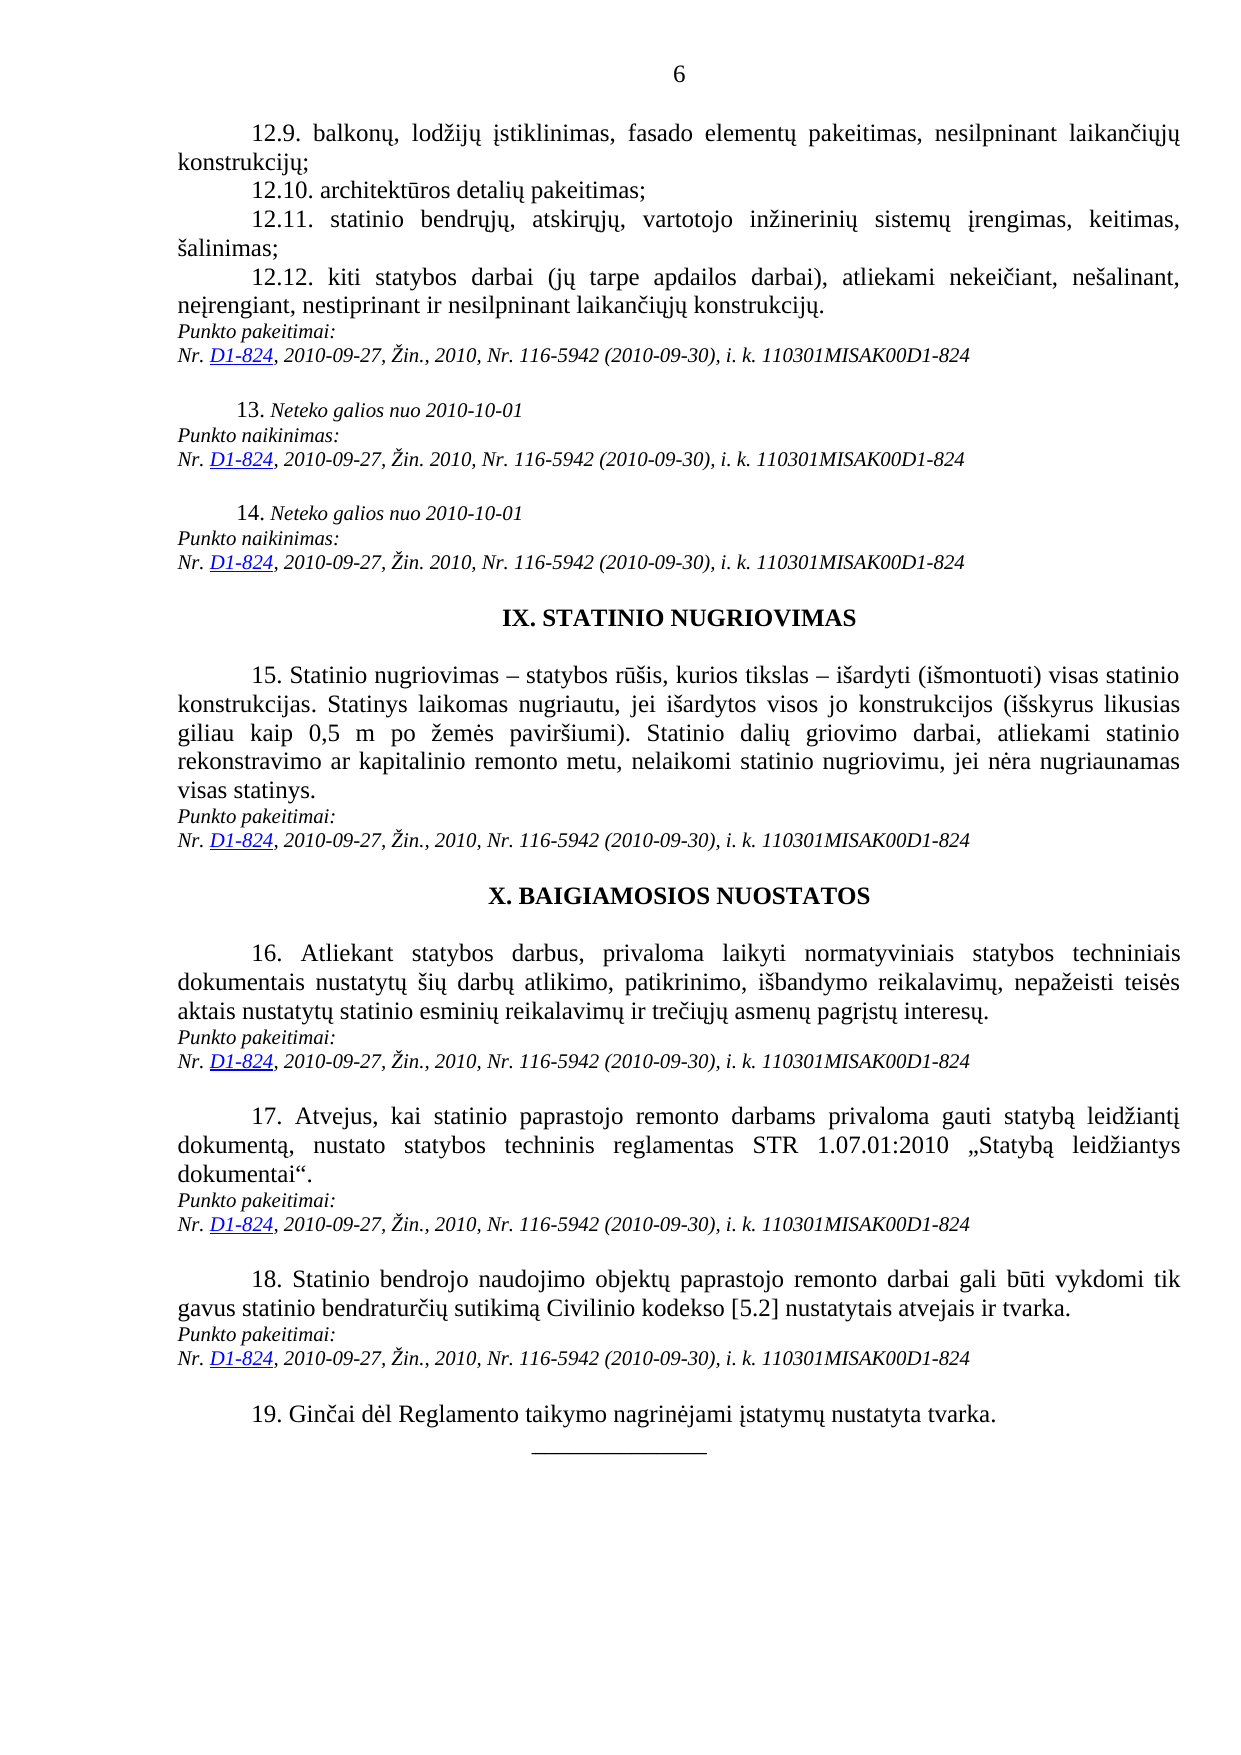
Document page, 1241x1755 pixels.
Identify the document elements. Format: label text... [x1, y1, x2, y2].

text 12.10. architektūros detalių pakeitimas; [177, 176, 1181, 204]
text 13. Neteko galios nuo 2010-10-01 [177, 396, 1181, 423]
text 12.12. kiti statybos darbai (jų tarpe apdailos darbai), atliekami nekeičiant, nešalinant, neįrengiant, nestiprinant ir nesilpninant laikančiųjų konstrukcijų. [177, 262, 1181, 319]
text 19. Ginčai dėl Reglamento taikymo nagrinėjami įstatymų nustatyta tvarka. [177, 1399, 1181, 1428]
text Nr. D1-824, 2010-09-27, Žin., 2010, Nr. 116-5942 (2010-09-30), i. k. 110301MISAK00D1-824 [177, 1049, 1181, 1073]
text Punkto naikinimas: [177, 526, 1181, 550]
text Nr. D1-824, 2010-09-27, Žin. 2010, Nr. 116-5942 (2010-09-30), i. k. 110301MISAK00D1-824 [177, 550, 1181, 574]
text Punkto pakeitimai: [177, 804, 1181, 828]
text Punkto pakeitimai: [177, 1322, 1181, 1346]
text Nr. D1-824, 2010-09-27, Žin., 2010, Nr. 116-5942 (2010-09-30), i. k. 110301MISAK00D1-824 [177, 1212, 1181, 1236]
text Punkto naikinimas: [177, 423, 1181, 447]
text Nr. D1-824, 2010-09-27, Žin., 2010, Nr. 116-5942 (2010-09-30), i. k. 110301MISAK00D1-824 [177, 1346, 1181, 1370]
text 12.9. balkonų, lodžijų įstiklinimas, fasado elementų pakeitimas, nesilpninant laikančiųjų konstrukcijų; [177, 118, 1181, 176]
text Nr. D1-824, 2010-09-27, Žin. 2010, Nr. 116-5942 (2010-09-30), i. k. 110301MISAK00D1-824 [177, 447, 1181, 471]
text Nr. D1-824, 2010-09-27, Žin., 2010, Nr. 116-5942 (2010-09-30), i. k. 110301MISAK00D1-824 [177, 343, 1181, 367]
text Punkto pakeitimai: [177, 1188, 1181, 1212]
text Nr. D1-824, 2010-09-27, Žin., 2010, Nr. 116-5942 (2010-09-30), i. k. 110301MISAK00D1-824 [177, 828, 1181, 852]
text 14. Neteko galios nuo 2010-10-01 [177, 499, 1181, 526]
text 16. Atliekant statybos darbus, privaloma laikyti normatyviniais statybos techniniais dokumentais nustatytų šių darbų atlikimo, patikrinimo, išbandymo reikalavimų, nepažeisti teisės aktais nustatytų statinio esminių reikalavimų ir trečiųjų asmenų pagrįstų interesų. [177, 938, 1181, 1024]
text 17. Atvejus, kai statinio paprastojo remonto darbams privaloma gauti statybą leidžiantį dokumentą, nustato statybos techninis reglamentas STR 1.07.01:2010 „Statybą leidžiantys dokumentai“. [177, 1101, 1181, 1188]
text Punkto pakeitimai: [177, 319, 1181, 343]
text IX. STATINIO NUGRIOVIMAS [177, 603, 1181, 631]
text X. BAIGIAMOSIOS NUOSTATOS [177, 881, 1181, 909]
text 12.11. statinio bendrųjų, atskirųjų, vartotojo inžinerinių sistemų įrengimas, keitimas, šalinimas; [177, 204, 1181, 262]
text ______________ [177, 1428, 1181, 1456]
text 18. Statinio bendrojo naudojimo objektų paprastojo remonto darbai gali būti vykdomi tik gavus statinio bendraturčių sutikimą Civilinio kodekso [5.2] nustatytais atvejais ir tvarka. [177, 1264, 1181, 1322]
text 15. Statinio nugriovimas – statybos rūšis, kurios tikslas – išardyti (išmontuoti) visas statinio konstrukcijas. Statinys laikomas nugriautu, jei išardytos visos jo konstrukcijos (išskyrus likusias giliau kaip 0,5 m po žemės paviršiumi). Statinio dalių griovimo darbai, atliekami statinio rekonstravimo ar kapitalinio remonto metu, nelaikomi statinio nugriovimu, jei nėra nugriaunamas visas statinys. [177, 660, 1181, 804]
text Punkto pakeitimai: [177, 1024, 1181, 1049]
